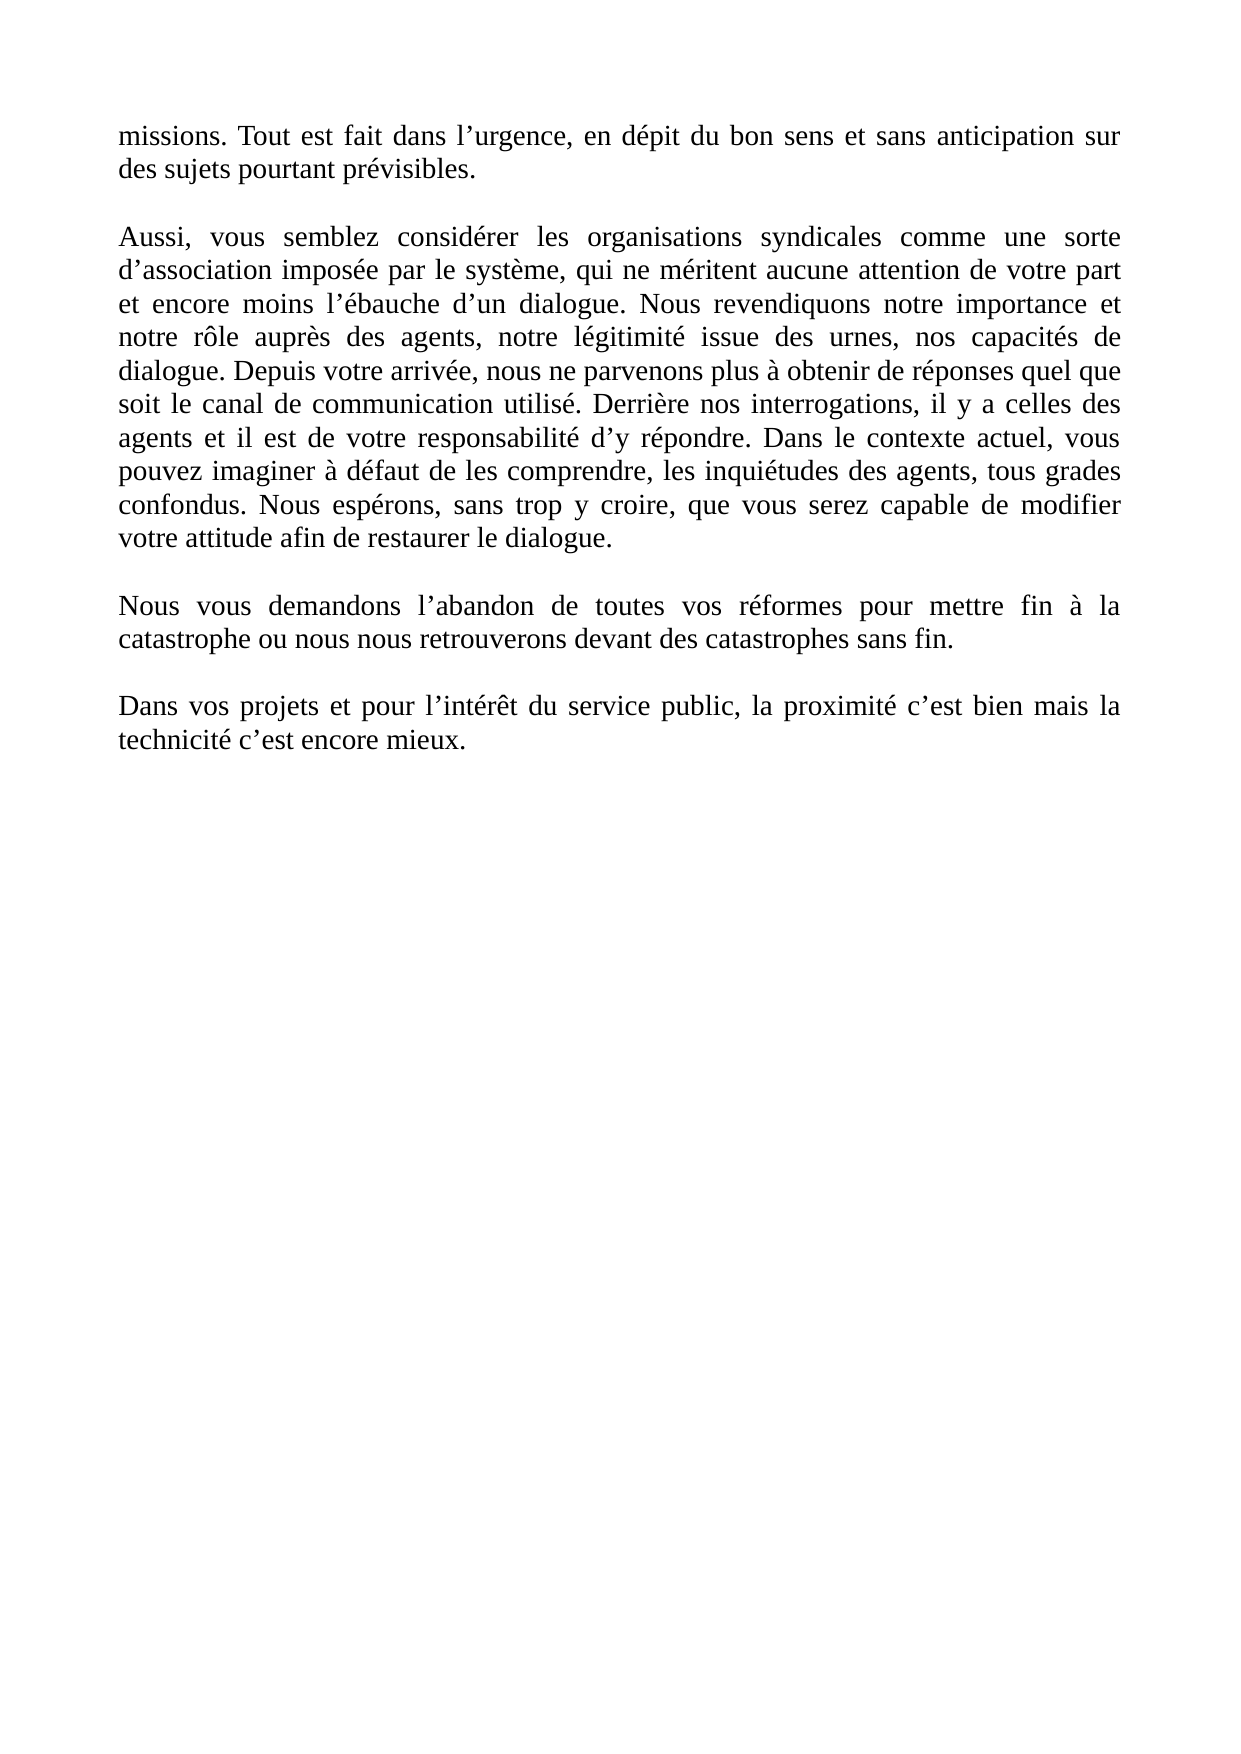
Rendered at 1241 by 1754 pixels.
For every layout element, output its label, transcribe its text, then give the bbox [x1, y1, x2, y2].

text Aussi, vous semblez considérer les organisations syndicales comme une sorte d’association imposée par le système, qui ne méritent aucune attention de votre part et encore moins l’ébauche d’un dialogue. Nous revendiquons notre importance et notre rôle auprès des agents, notre légitimité issue des urnes, nos capacités de dialogue. Depuis votre arrivée, nous ne parvenons plus à obtenir de réponses quel que soit le canal de communication utilisé. Derrière nos interrogations, il y a celles des agents et il est de votre responsabilité d’y répondre. Dans le contexte actuel, vous pouvez imaginer à défaut de les comprendre, les inquiétudes des agents, tous grades confondus. Nous espérons, sans trop y croire, que vous serez capable de modifier votre attitude afin de restaurer le dialogue. [118, 219, 1122, 554]
text Nous vous demandons l’abandon de toutes vos réformes pour mettre fin à la catastrophe ou nous nous retrouverons devant des catastrophes sans fin. [118, 588, 1122, 655]
text Dans vos projets et pour l’intérêt du service public, la proximité c’est bien mais la technicité c’est encore mieux. [118, 688, 1122, 755]
text missions. Tout est fait dans l’urgence, en dépit du bon sens et sans anticipation sur des sujets pourtant prévisibles. [118, 118, 1122, 185]
